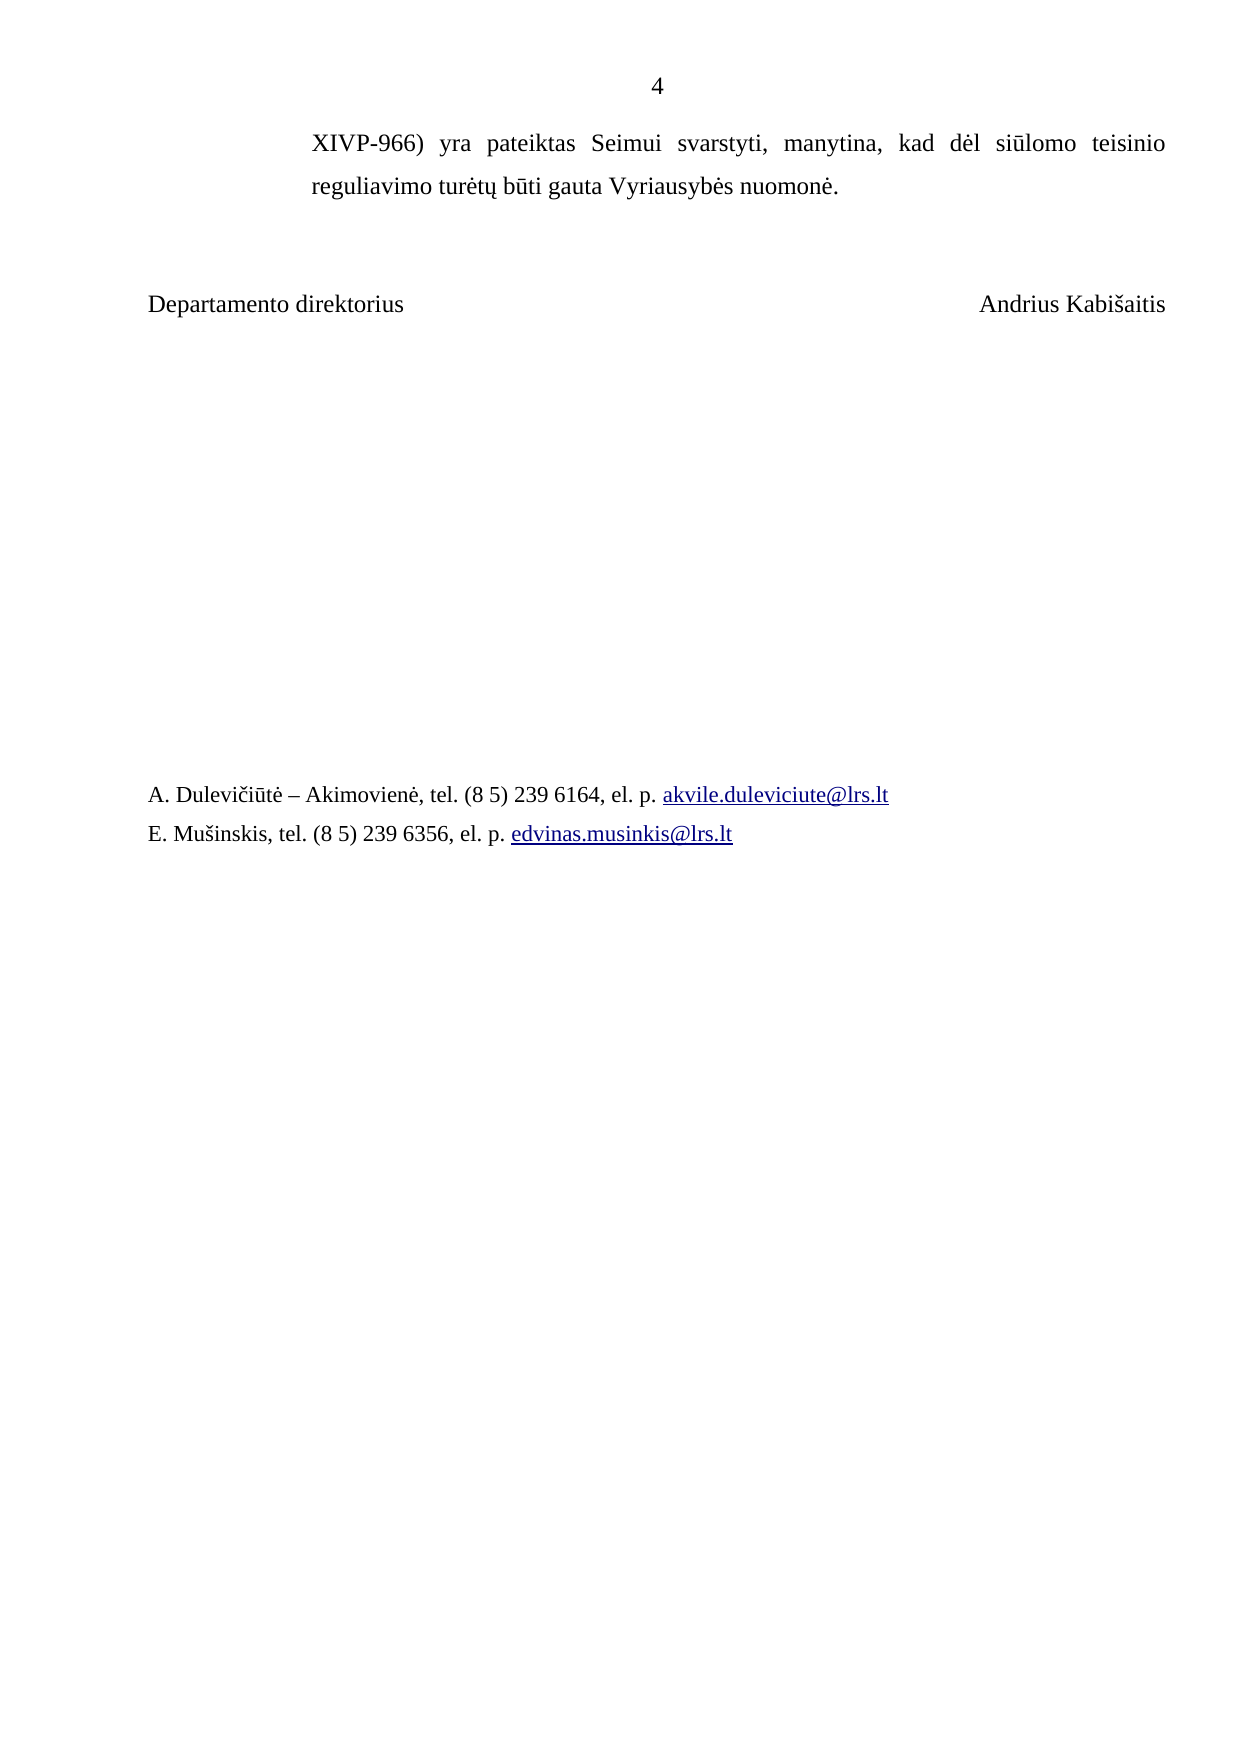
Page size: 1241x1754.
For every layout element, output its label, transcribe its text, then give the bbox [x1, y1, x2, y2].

list XIVP-966) yra pateiktas Seimui svarstyti, manytina, kad dėl siūlomo teisinio reguliavimo turėtų būti gauta Vyriausybės nuomonė. [274, 128, 1167, 200]
text E. Mušinskis, tel. (8 5) 239 6356, el. p. edvinas.musinkis@lrs.lt [148, 820, 1167, 847]
text A. Dulevičiūtė – Akimovienė, tel. (8 5) 239 6164, el. p. akvile.duleviciute@lrs.lt [148, 781, 1167, 807]
text Departamento direktorius Andrius Kabišaitis [148, 289, 1167, 318]
